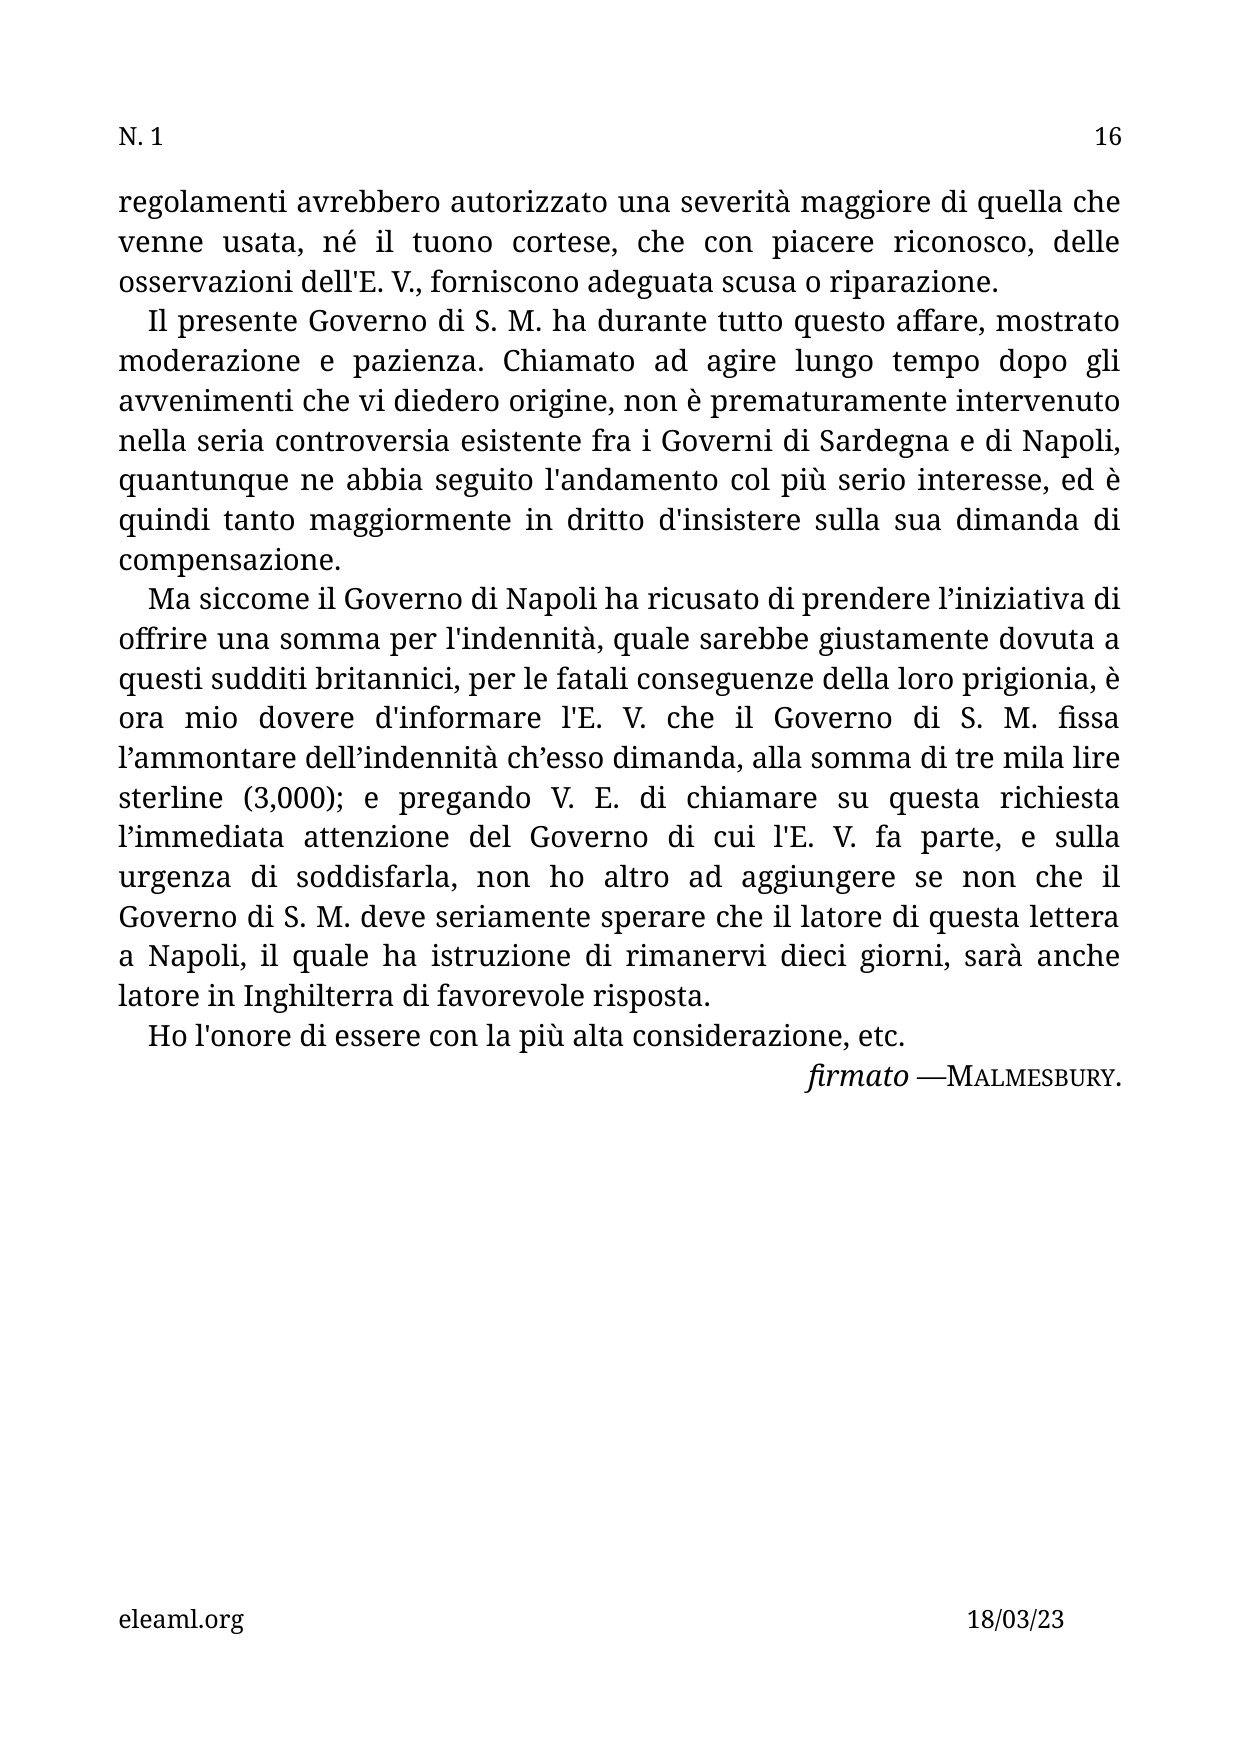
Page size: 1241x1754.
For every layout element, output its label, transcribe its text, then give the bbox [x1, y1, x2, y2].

text Ho l'onore di essere con la più alta considerazione, etc. [118, 1015, 1122, 1055]
text regolamenti avrebbero autorizzato una severità maggiore di quella che venne usata, né il tuono cortese, che con piacere riconosco, delle osservazioni dell'E. V., forniscono adeguata scusa o riparazione. [118, 182, 1122, 301]
text Il presente Governo di S. M. ha durante tutto questo affare, mostrato moderazione e pazienza. Chiamato ad agire lungo tempo dopo gli avvenimenti che vi diedero origine, non è prematuramente intervenuto nella seria controversia esistente fra i Governi di Sardegna e di Napoli, quantunque ne abbia seguito l'andamento col più serio interesse, ed è quindi tanto maggiormente in dritto d'insistere sulla sua dimanda di compensazione. [118, 301, 1122, 578]
text Ma siccome il Governo di Napoli ha ricusato di prendere l’iniziativa di offrire una somma per l'indennità, quale sarebbe giustamente dovuta a questi sudditi britannici, per le fatali conseguenze della loro prigionia, è ora mio dovere d'informare l'E. V. che il Governo di S. M. fissa l’ammontare dell’indennità ch’esso dimanda, alla somma di tre mila lire sterline (3,000); e pregando V. E. di chiamare su questa richiesta l’immediata attenzione del Governo di cui l'E. V. fa parte, e sulla urgenza di soddisfarla, non ho altro ad aggiungere se non che il Governo di S. M. deve seriamente sperare che il latore di questa lettera a Napoli, il quale ha istruzione di rimanervi dieci giorni, sarà anche latore in Inghilterra di favorevole risposta. [118, 578, 1122, 1015]
text firmato —Malmesbury. [118, 1055, 1122, 1094]
